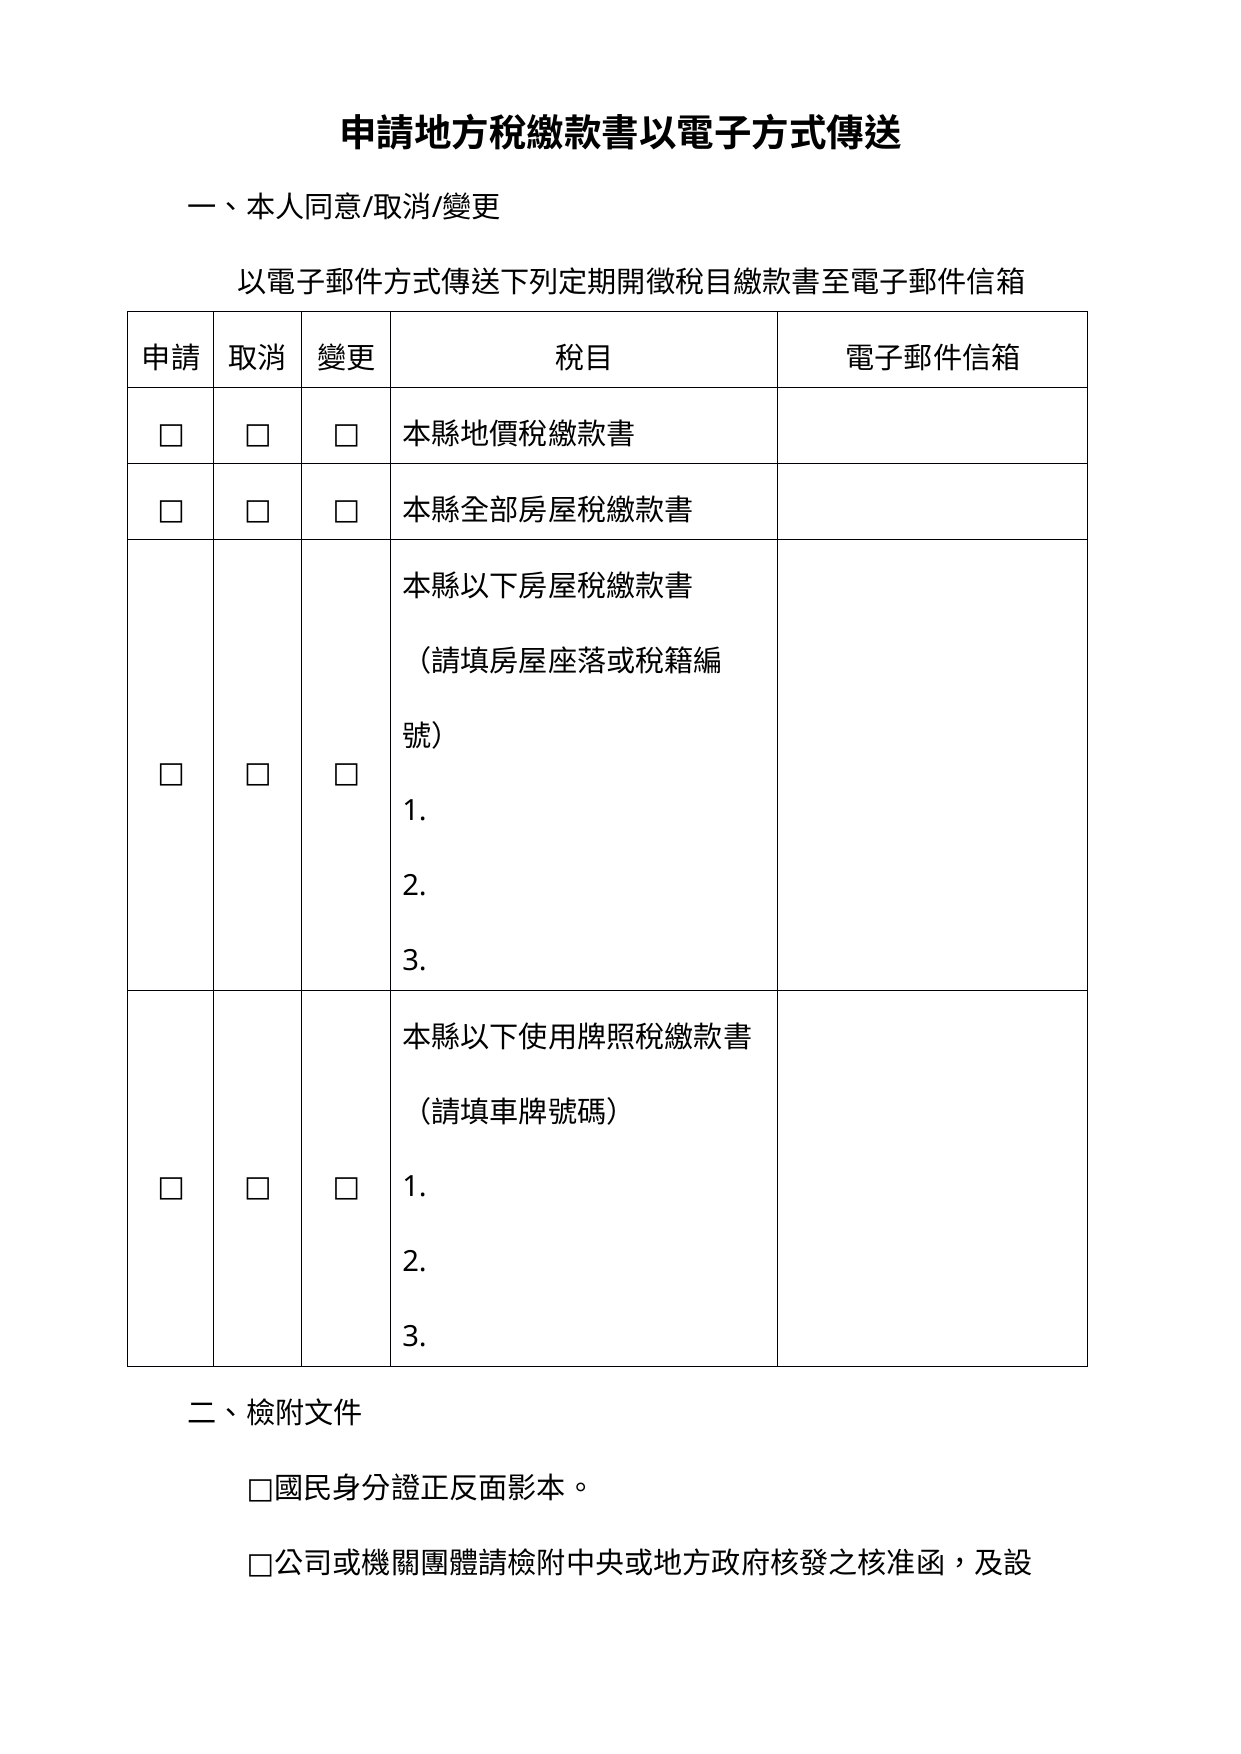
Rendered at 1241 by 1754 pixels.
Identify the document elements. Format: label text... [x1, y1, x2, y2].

table_cell 本縣地價稅繳款書 [391, 388, 777, 463]
table_cell [778, 464, 1087, 539]
table_cell 本縣以下使用牌照稅繳款書 （請填車牌號碼） 1. 2. 3. [391, 991, 777, 1366]
text 一、本人同意/取消/變更 [187, 161, 1053, 236]
table_cell [778, 540, 1087, 990]
table_header 取消 [214, 312, 301, 387]
list 以電子郵件方式傳送下列定期開徵稅目繳款書至電子郵件信箱 [237, 236, 1053, 311]
text □國民身分證正反面影本。 [187, 1442, 1053, 1517]
table_cell □ [302, 540, 390, 990]
table_header 電子郵件信箱 [778, 312, 1087, 387]
table_header 稅目 [391, 312, 777, 387]
text □公司或機關團體請檢附中央或地方政府核發之核准函，及設 [246, 1517, 1053, 1592]
table_header 變更 [302, 312, 390, 387]
table_cell □ [302, 991, 390, 1366]
table_cell □ [214, 464, 301, 539]
table_cell □ [128, 464, 213, 539]
table_cell 本縣全部房屋稅繳款書 [391, 464, 777, 539]
table_cell □ [214, 540, 301, 990]
table_cell 本縣以下房屋稅繳款書 （請填房屋座落或稅籍編號） 1. 2. 3. [391, 540, 777, 990]
table_header 申請 [128, 312, 213, 387]
table_cell □ [128, 388, 213, 463]
text 申請地方稅繳款書以電子方式傳送 [187, 86, 1053, 161]
table_cell □ [128, 991, 213, 1366]
table_cell [778, 388, 1087, 463]
text 二、檢附文件 [187, 1367, 1053, 1442]
table_cell [778, 991, 1087, 1366]
table_cell □ [302, 388, 390, 463]
table_cell □ [128, 540, 213, 990]
table_cell □ [214, 991, 301, 1366]
table_cell □ [214, 388, 301, 463]
table_cell □ [302, 464, 390, 539]
